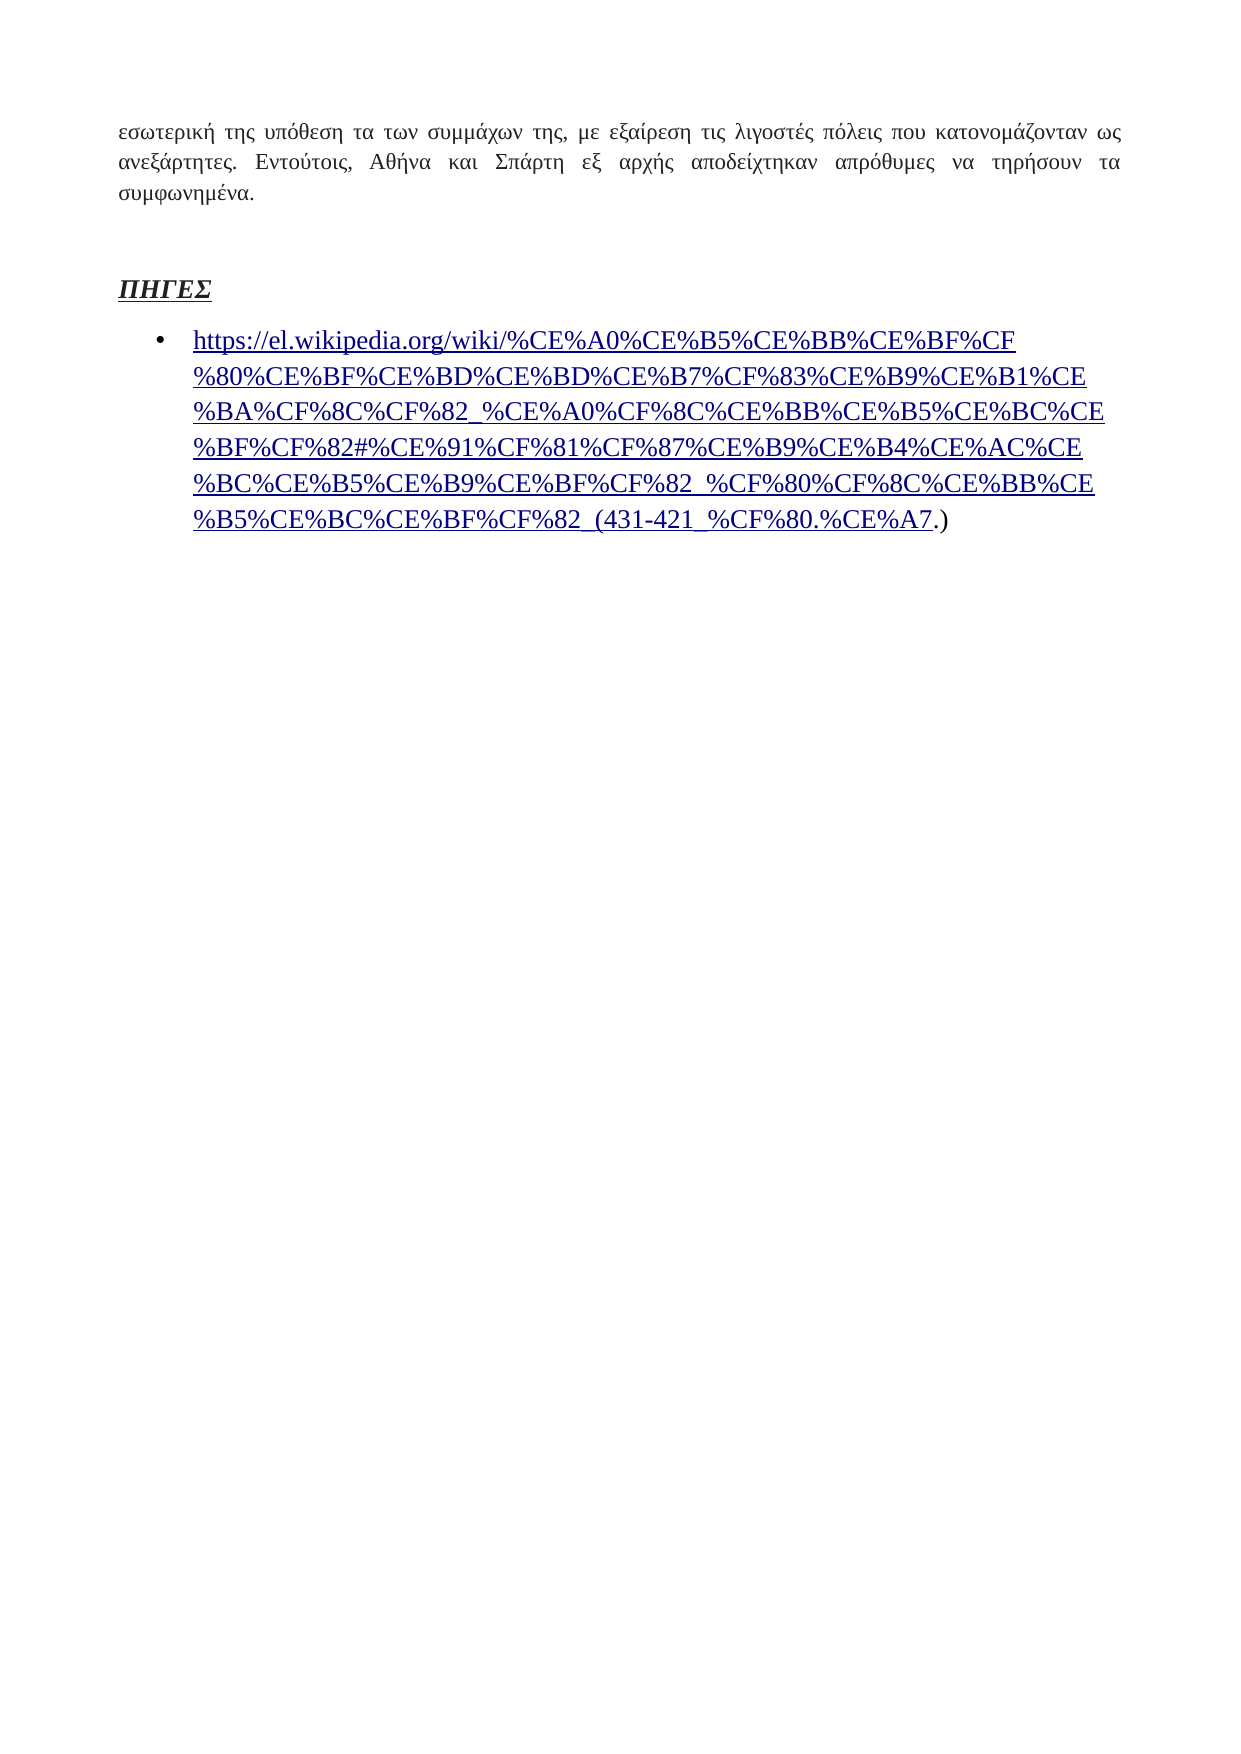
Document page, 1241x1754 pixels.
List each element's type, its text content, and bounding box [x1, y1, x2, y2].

text εσωτερική της υπόθεση τα των συμμάχων της, με εξαίρεση τις λιγοστές πόλεις που κατονομάζονταν ως ανεξάρτητες. Εντούτοις, Αθήνα και Σπάρτη εξ αρχής αποδείχτηκαν απρόθυμες να τηρήσουν τα συμφωνημένα. [118, 118, 1122, 205]
list https://el.wikipedia.org/wiki/%CE%A0%CE%B5%CE%BB%CE%BF%CF%80%CE%BF%CE%BD%CE%BD%CE%B7%CF%83%CE%B9%CE%B1%CE%BA%CF%8C%CF%82_%CE%A0%CF%8C%CE%BB%CE%B5%CE%BC%CE%BF%CF%82#%CE%91%CF%81%CF%87%CE%B9%CE%B4%CE%AC%CE%BC%CE%B5%CE%B9%CE%BF%CF%82_%CF%80%CF%8C%CE%BB%CE%B5%CE%BC%CE%BF%CF%82_(431-421_%CF%80.%CE%A7.) [156, 324, 1122, 534]
text ΠΗΓΕΣ [118, 274, 1122, 305]
